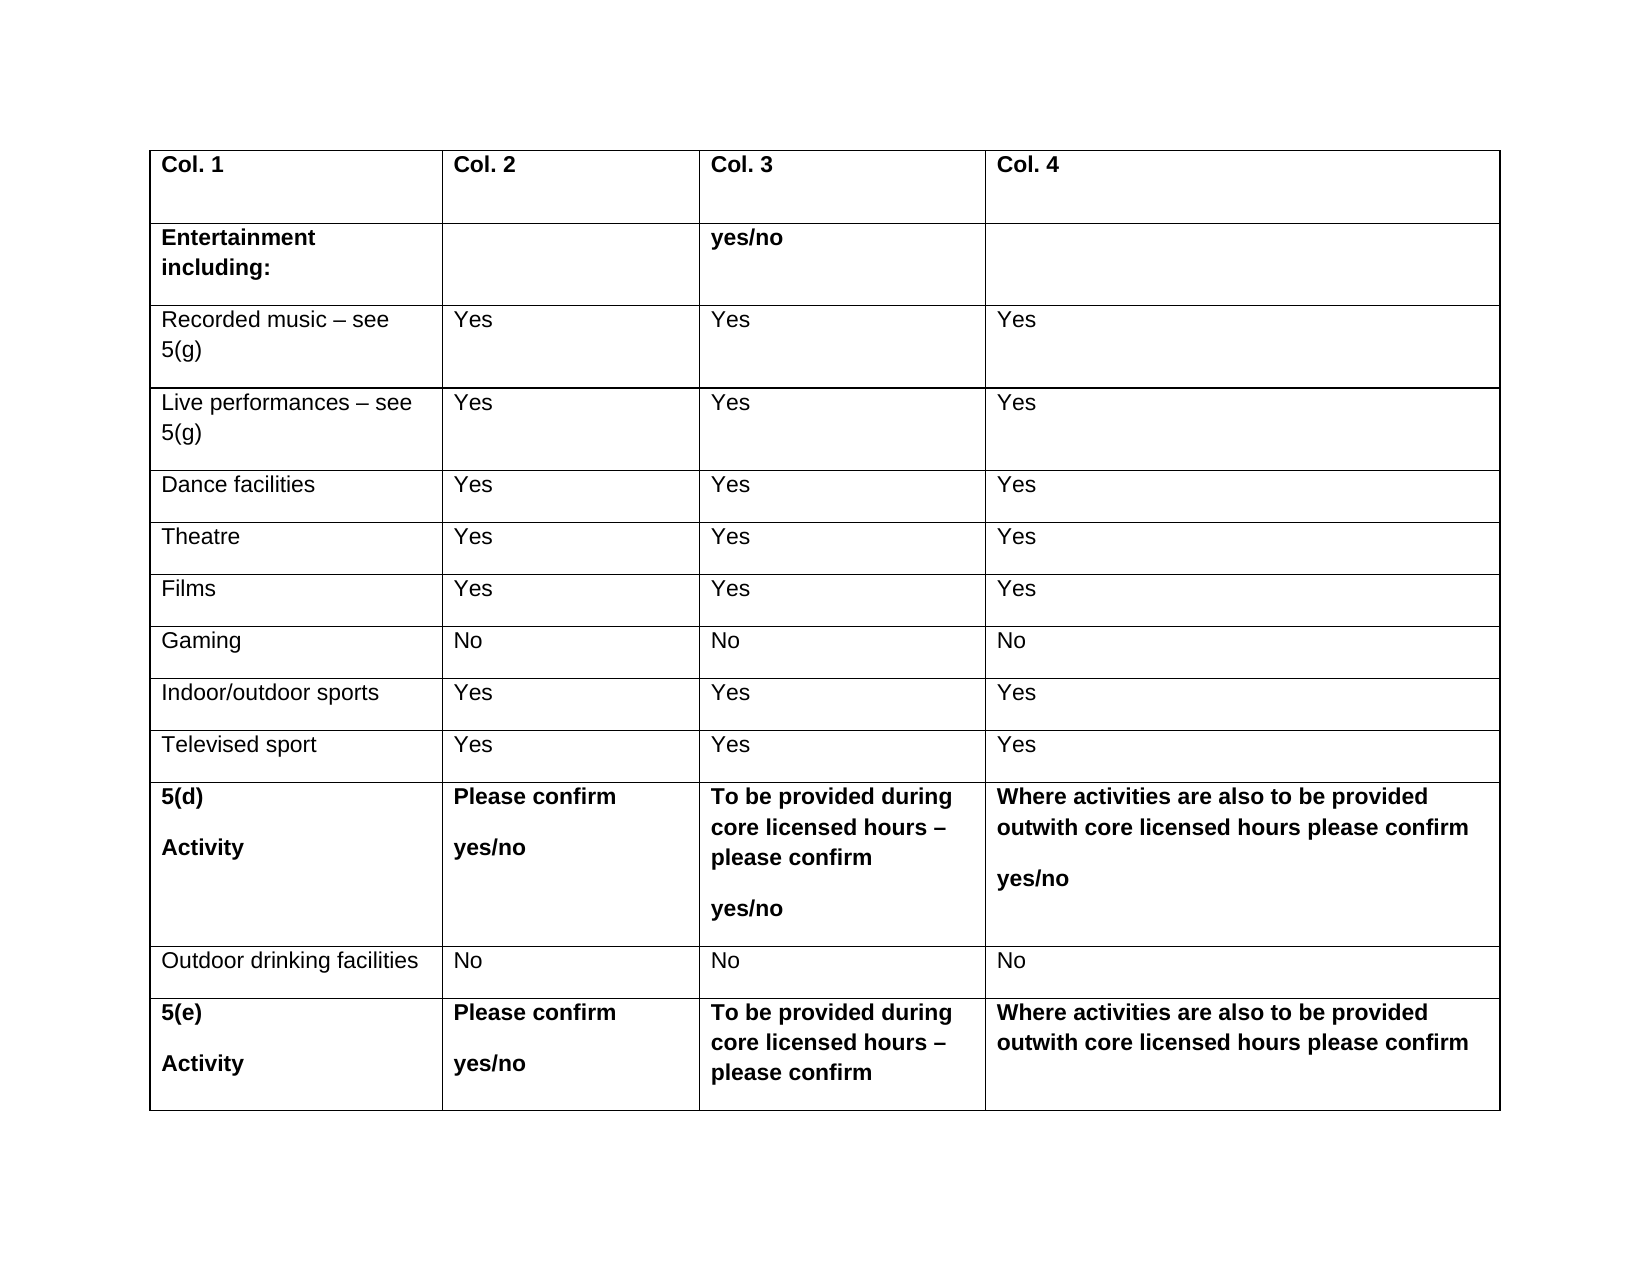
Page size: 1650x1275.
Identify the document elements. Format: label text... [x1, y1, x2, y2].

table_cell Yes [700, 306, 985, 387]
table_cell Yes [443, 471, 699, 522]
table_cell Entertainment including: [151, 224, 442, 305]
table_cell Yes [443, 306, 699, 387]
table_cell Gaming [151, 627, 442, 678]
table_cell [986, 224, 1499, 305]
table_cell Where activities are also to be provided outwith core licensed hours please confirm [986, 999, 1499, 1110]
table_cell Recorded music – see 5(g) [151, 306, 442, 387]
table_cell Yes [443, 731, 699, 782]
table_cell Please confirm yes/no [443, 999, 699, 1110]
table_header Col. 3 [700, 151, 985, 223]
table_cell No [700, 627, 985, 678]
table_cell Televised sport [151, 731, 442, 782]
table_cell No [443, 627, 699, 678]
table_cell 5(e) Activity [151, 999, 442, 1110]
table_header Col. 1 [151, 151, 442, 223]
table_cell Yes [986, 471, 1499, 522]
table_cell Yes [986, 523, 1499, 574]
table_cell Yes [443, 523, 699, 574]
table_cell No [700, 947, 985, 998]
table_cell Films [151, 575, 442, 626]
table_cell No [986, 627, 1499, 678]
table_cell Yes [986, 306, 1499, 387]
table_cell Theatre [151, 523, 442, 574]
table_cell Yes [986, 679, 1499, 730]
table_cell Indoor/outdoor sports [151, 679, 442, 730]
table_cell Where activities are also to be provided outwith core licensed hours please confirm yes/no [986, 783, 1499, 946]
table_cell Yes [986, 731, 1499, 782]
table_header Col. 2 [443, 151, 699, 223]
table_cell Yes [700, 679, 985, 730]
table_cell yes/no [700, 224, 985, 305]
table_cell Yes [986, 575, 1499, 626]
table_cell Yes [443, 575, 699, 626]
table_cell Yes [443, 679, 699, 730]
table_cell No [443, 947, 699, 998]
table_cell Yes [700, 389, 985, 470]
table_cell Yes [700, 523, 985, 574]
table_cell Dance facilities [151, 471, 442, 522]
table_cell 5(d) Activity [151, 783, 442, 946]
table_cell Yes [700, 471, 985, 522]
table_cell No [986, 947, 1499, 998]
table_cell Yes [700, 575, 985, 626]
table_cell Yes [443, 389, 699, 470]
table_cell Yes [986, 389, 1499, 470]
table_cell To be provided during core licensed hours – please confirm [700, 999, 985, 1110]
table_cell [443, 224, 699, 305]
table_cell Live performances – see 5(g) [151, 389, 442, 470]
table_header Col. 4 [986, 151, 1499, 223]
table_cell To be provided during core licensed hours – please confirm yes/no [700, 783, 985, 946]
table_cell Yes [700, 731, 985, 782]
table_cell Please confirm yes/no [443, 783, 699, 946]
table_cell Outdoor drinking facilities [151, 947, 442, 998]
